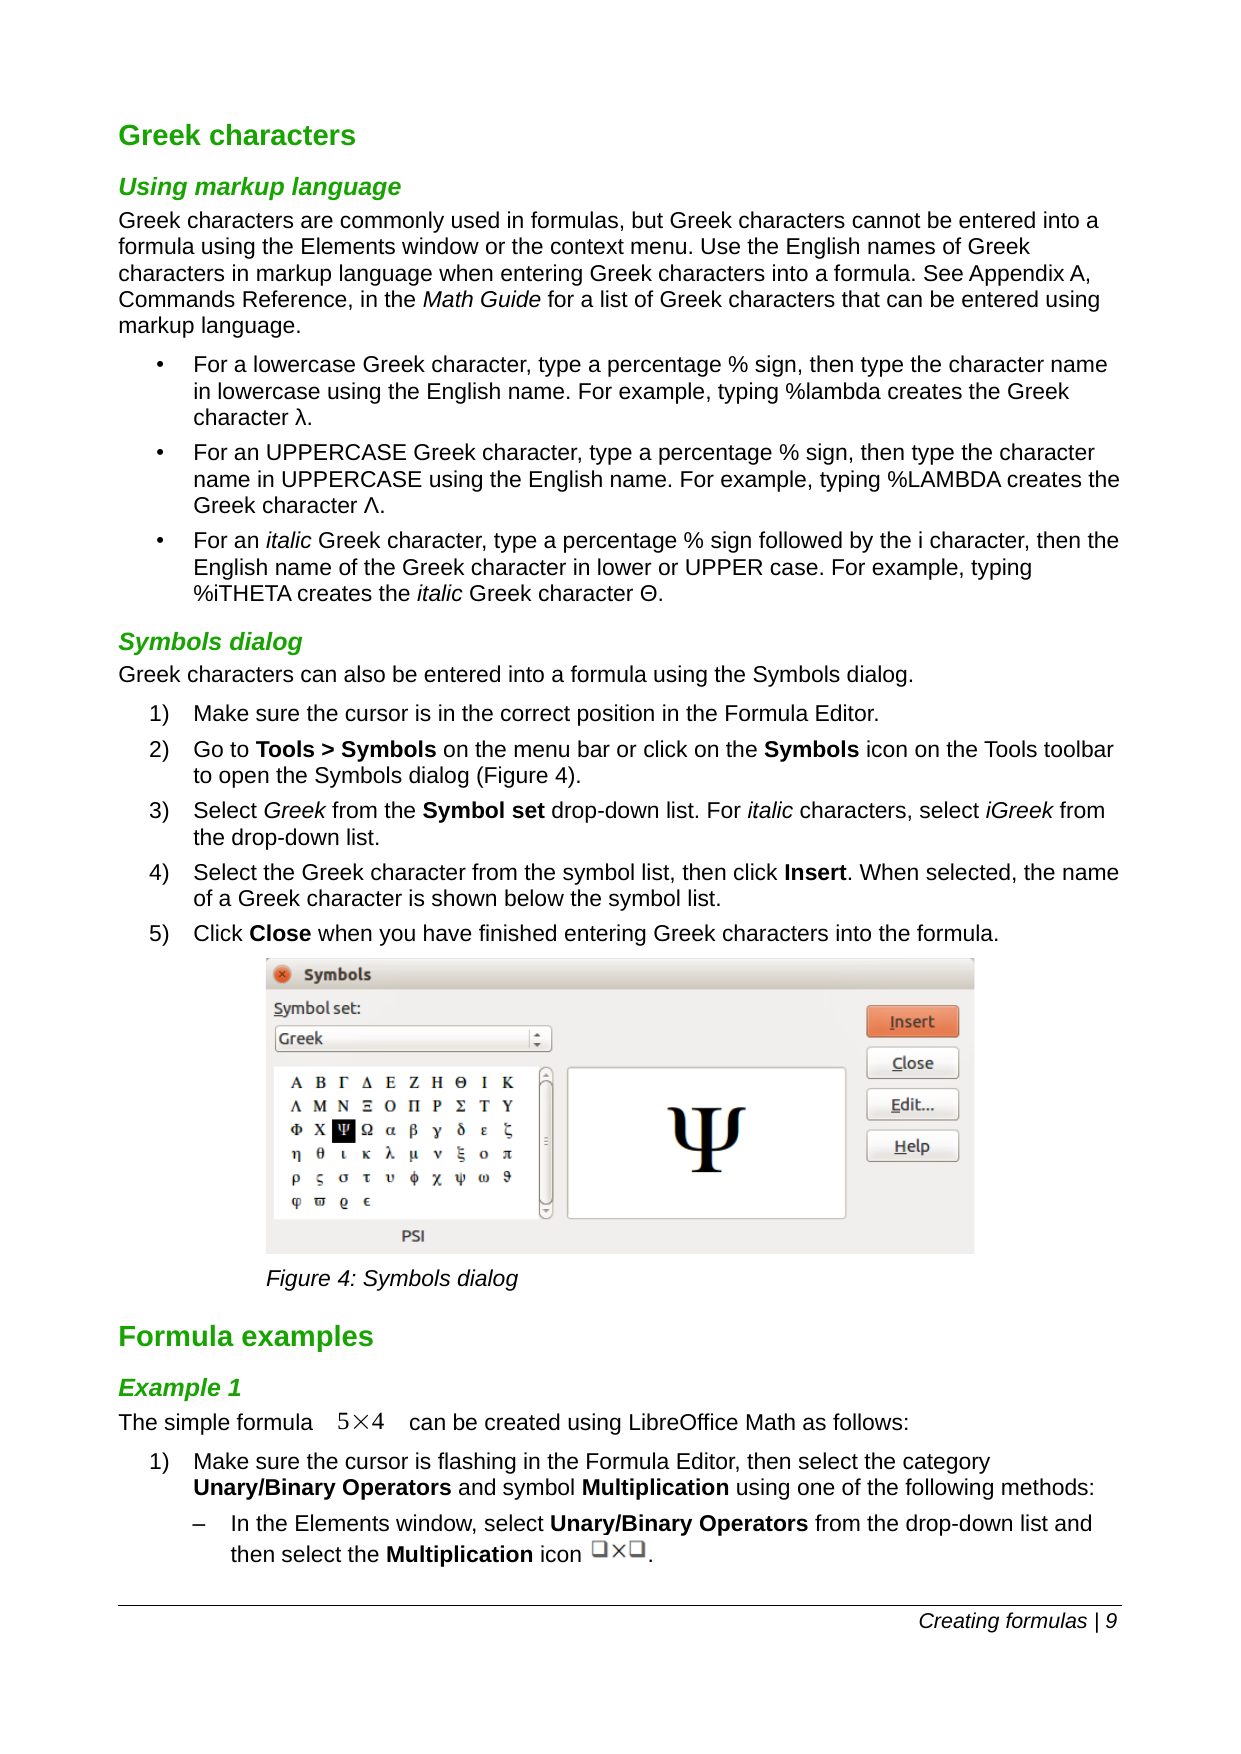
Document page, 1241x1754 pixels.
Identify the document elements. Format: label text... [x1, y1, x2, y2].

list For an italic Greek character, type a percentage % sign followed by the i character, then the English name of the Greek character in lower or UPPER case. For example, typing %iTHETA creates the italic Greek character Θ. [156, 527, 1122, 606]
list For an UPPERCASE Greek character, type a percentage % sign, then type the character name in UPPERCASE using the English name. For example, typing %LAMBDA creates the Greek character Λ. [156, 439, 1122, 518]
list Click Close when you have finished entering Greek characters into the formula. [169, 920, 1122, 947]
text Greek characters are commonly used in formulas, but Greek characters cannot be entered into a formula using the Elements window or the context menu. Use the English names of Greek characters in markup language when entering Greek characters into a formula. See Appendix A, Commands Reference, in the Math Guide for a list of Greek characters that can be entered using markup language. [118, 207, 1122, 339]
list In the Elements window, select Unary/Binary Operators from the drop-down list and then select the Multiplication icon . [192, 1509, 1122, 1567]
picture [588, 1535, 648, 1563]
subtitle Formula examples [118, 1319, 1122, 1352]
list Make sure the cursor is in the correct position in the Formula Editor. [169, 700, 1122, 727]
text The simple formula can be created using LibreOffice Math as follows: [118, 1408, 1122, 1435]
list Select the Greek character from the symbol list, then click Insert. When selected, the name of a Greek character is shown below the symbol list. [169, 859, 1122, 911]
subtitle Example 1 [118, 1373, 1122, 1402]
subtitle Symbols dialog [118, 627, 1122, 656]
list Make sure the cursor is flashing in the Formula Editor, then select the category Unary/Binary Operators and symbol Multiplication using one of the following methods: [169, 1448, 1122, 1501]
list Go to Tools > Symbols on the menu bar or click on the Symbols icon on the Tools toolbar to open the Symbols dialog (Figure 4). [169, 736, 1122, 788]
subtitle Greek characters [118, 118, 1122, 152]
list Select Greek from the Symbol set drop-down list. For italic characters, select iGreek from the drop-down list. [169, 797, 1122, 850]
text Figure 4: Symbols dialog [266, 1265, 974, 1291]
list For a lowercase Greek character, type a percentage % sign, then type the character name in lowercase using the English name. For example, typing %lambda creates the Greek character λ. [156, 351, 1122, 430]
subtitle Using markup language [118, 172, 1122, 201]
text Greek characters can also be entered into a formula using the Symbols dialog. [118, 661, 1122, 688]
picture [265, 958, 975, 1254]
